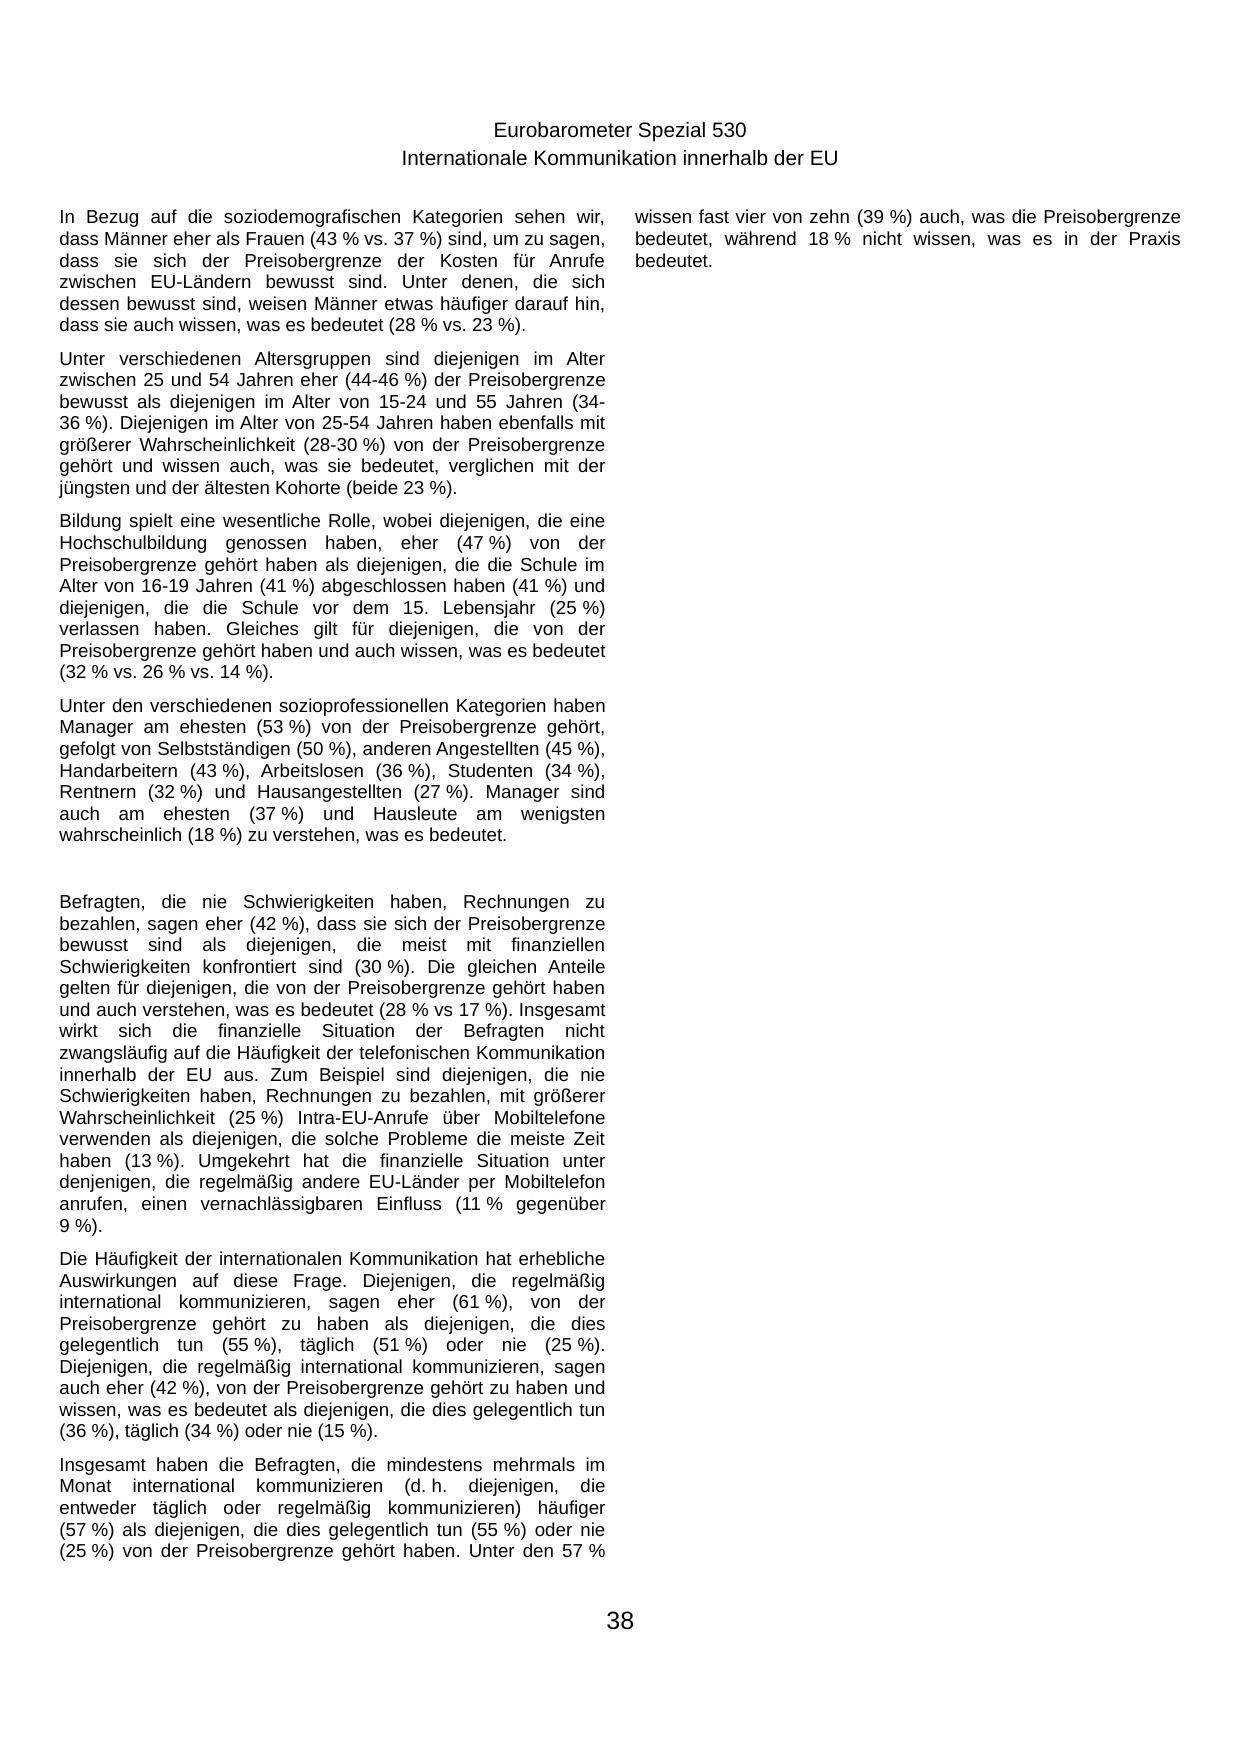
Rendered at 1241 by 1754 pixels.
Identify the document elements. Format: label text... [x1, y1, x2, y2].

text Unter verschiedenen Altersgruppen sind diejenigen im Alter zwischen 25 und 54 Jahren eher (44-46 %) der Preisobergrenze bewusst als diejenigen im Alter von 15-24 und 55 Jahren (34-36 %). Diejenigen im Alter von 25-54 Jahren haben ebenfalls mit größerer Wahrscheinlichkeit (28-30 %) von der Preisobergrenze gehört und wissen auch, was sie bedeutet, verglichen mit der jüngsten und der ältesten Kohorte (beide 23 %). [59, 347, 605, 498]
text Bildung spielt eine wesentliche Rolle, wobei diejenigen, die eine Hochschulbildung genossen haben, eher (47 %) von der Preisobergrenze gehört haben als diejenigen, die die Schule im Alter von 16-19 Jahren (41 %) abgeschlossen haben (41 %) und diejenigen, die die Schule vor dem 15. Lebensjahr (25 %) verlassen haben. Gleiches gilt für diejenigen, die von der Preisobergrenze gehört haben und auch wissen, was es bedeutet (32 % vs. 26 % vs. 14 %). [59, 510, 605, 683]
text Die Häufigkeit der internationalen Kommunikation hat erhebliche Auswirkungen auf diese Frage. Diejenigen, die regelmäßig international kommunizieren, sagen eher (61 %), von der Preisobergrenze gehört zu haben als diejenigen, die dies gelegentlich tun (55 %), täglich (51 %) oder nie (25 %). Diejenigen, die regelmäßig international kommunizieren, sagen auch eher (42 %), von der Preisobergrenze gehört zu haben und wissen, was es bedeutet als diejenigen, die dies gelegentlich tun (36 %), täglich (34 %) oder nie (15 %). [59, 1248, 605, 1442]
text wissen fast vier von zehn (39 %) auch, was die Preisobergrenze bedeutet, während 18 % nicht wissen, was es in der Praxis bedeutet. [635, 206, 1181, 271]
text Befragten, die nie Schwierigkeiten haben, Rechnungen zu bezahlen, sagen eher (42 %), dass sie sich der Preisobergrenze bewusst sind als diejenigen, die meist mit finanziellen Schwierigkeiten konfrontiert sind (30 %). Die gleichen Anteile gelten für diejenigen, die von der Preisobergrenze gehört haben und auch verstehen, was es bedeutet (28 % vs 17 %). Insgesamt wirkt sich die finanzielle Situation der Befragten nicht zwangsläufig auf die Häufigkeit der telefonischen Kommunikation innerhalb der EU aus. Zum Beispiel sind diejenigen, die nie Schwierigkeiten haben, Rechnungen zu bezahlen, mit größerer Wahrscheinlichkeit (25 %) Intra-EU-Anrufe über Mobiltelefone verwenden als diejenigen, die solche Probleme die meiste Zeit haben (13 %). Umgekehrt hat die finanzielle Situation unter denjenigen, die regelmäßig andere EU-Länder per Mobiltelefon anrufen, einen vernachlässigbaren Einfluss (11 % gegenüber 9 %). [59, 891, 605, 1236]
text Unter den verschiedenen sozioprofessionellen Kategorien haben Manager am ehesten (53 %) von der Preisobergrenze gehört, gefolgt von Selbstständigen (50 %), anderen Angestellten (45 %), Handarbeitern (43 %), Arbeitslosen (36 %), Studenten (34 %), Rentnern (32 %) und Hausangestellten (27 %). Manager sind auch am ehesten (37 %) und Hausleute am wenigsten wahrscheinlich (18 %) zu verstehen, was es bedeutet. [59, 695, 605, 846]
text In Bezug auf die soziodemografischen Kategorien sehen wir, dass Männer eher als Frauen (43 % vs. 37 %) sind, um zu sagen, dass sie sich der Preisobergrenze der Kosten für Anrufe zwischen EU-Ländern bewusst sind. Unter denen, die sich dessen bewusst sind, weisen Männer etwas häufiger darauf hin, dass sie auch wissen, was es bedeutet (28 % vs. 23 %). [59, 206, 605, 336]
text Insgesamt haben die Befragten, die mindestens mehrmals im Monat international kommunizieren (d. h. diejenigen, die entweder täglich oder regelmäßig kommunizieren) häufiger (57 %) als diejenigen, die dies gelegentlich tun (55 %) oder nie (25 %) von der Preisobergrenze gehört haben. Unter den 57 % [59, 1454, 605, 1562]
